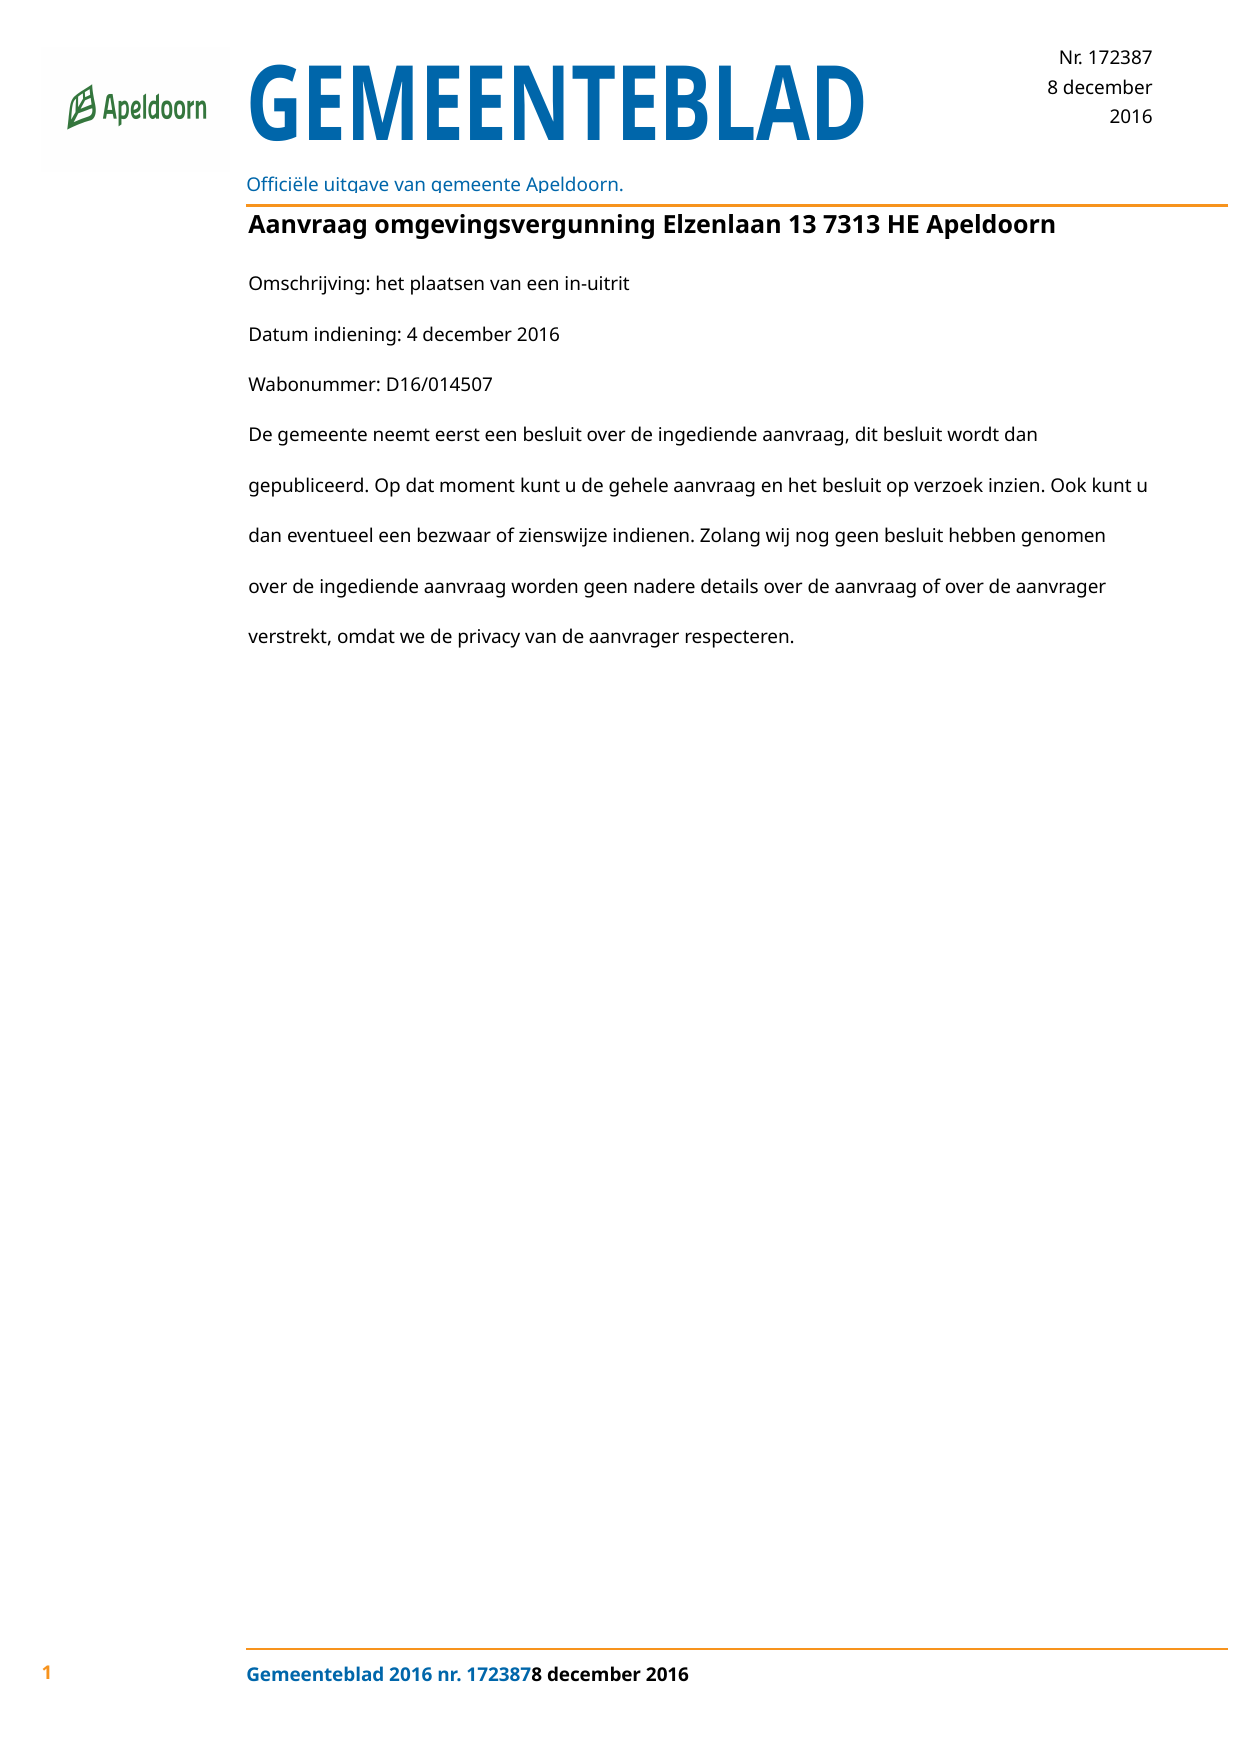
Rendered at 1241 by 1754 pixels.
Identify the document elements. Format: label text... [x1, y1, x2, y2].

text De gemeente neemt eerst een besluit over de ingediende aanvraag, dit besluit wordt dan [248, 422, 1152, 447]
text Aanvraag omgevingsvergunning Elzenlaan 13 7313 HE Apeldoorn [248, 207, 1152, 241]
text Wabonummer: D16/014507 [248, 371, 1152, 397]
text Datum indiening: 4 december 2016 [248, 321, 1152, 346]
text verstrekt, omdat we de privacy van de aanvrager respecteren. [248, 623, 1152, 649]
text Omschrijving: het plaatsen van een in-uitrit [248, 270, 1152, 296]
text gepubliceerd. Op dat moment kunt u de gehele aanvraag en het besluit op verzoek inzien. Ook kunt u [248, 472, 1152, 498]
picture [41, 47, 231, 172]
text dan eventueel een bezwaar of zienswijze indienen. Zolang wij nog geen besluit hebben genomen [248, 522, 1152, 548]
text over de ingediende aanvraag worden geen nadere details over de aanvraag of over de aanvrager [248, 573, 1152, 598]
